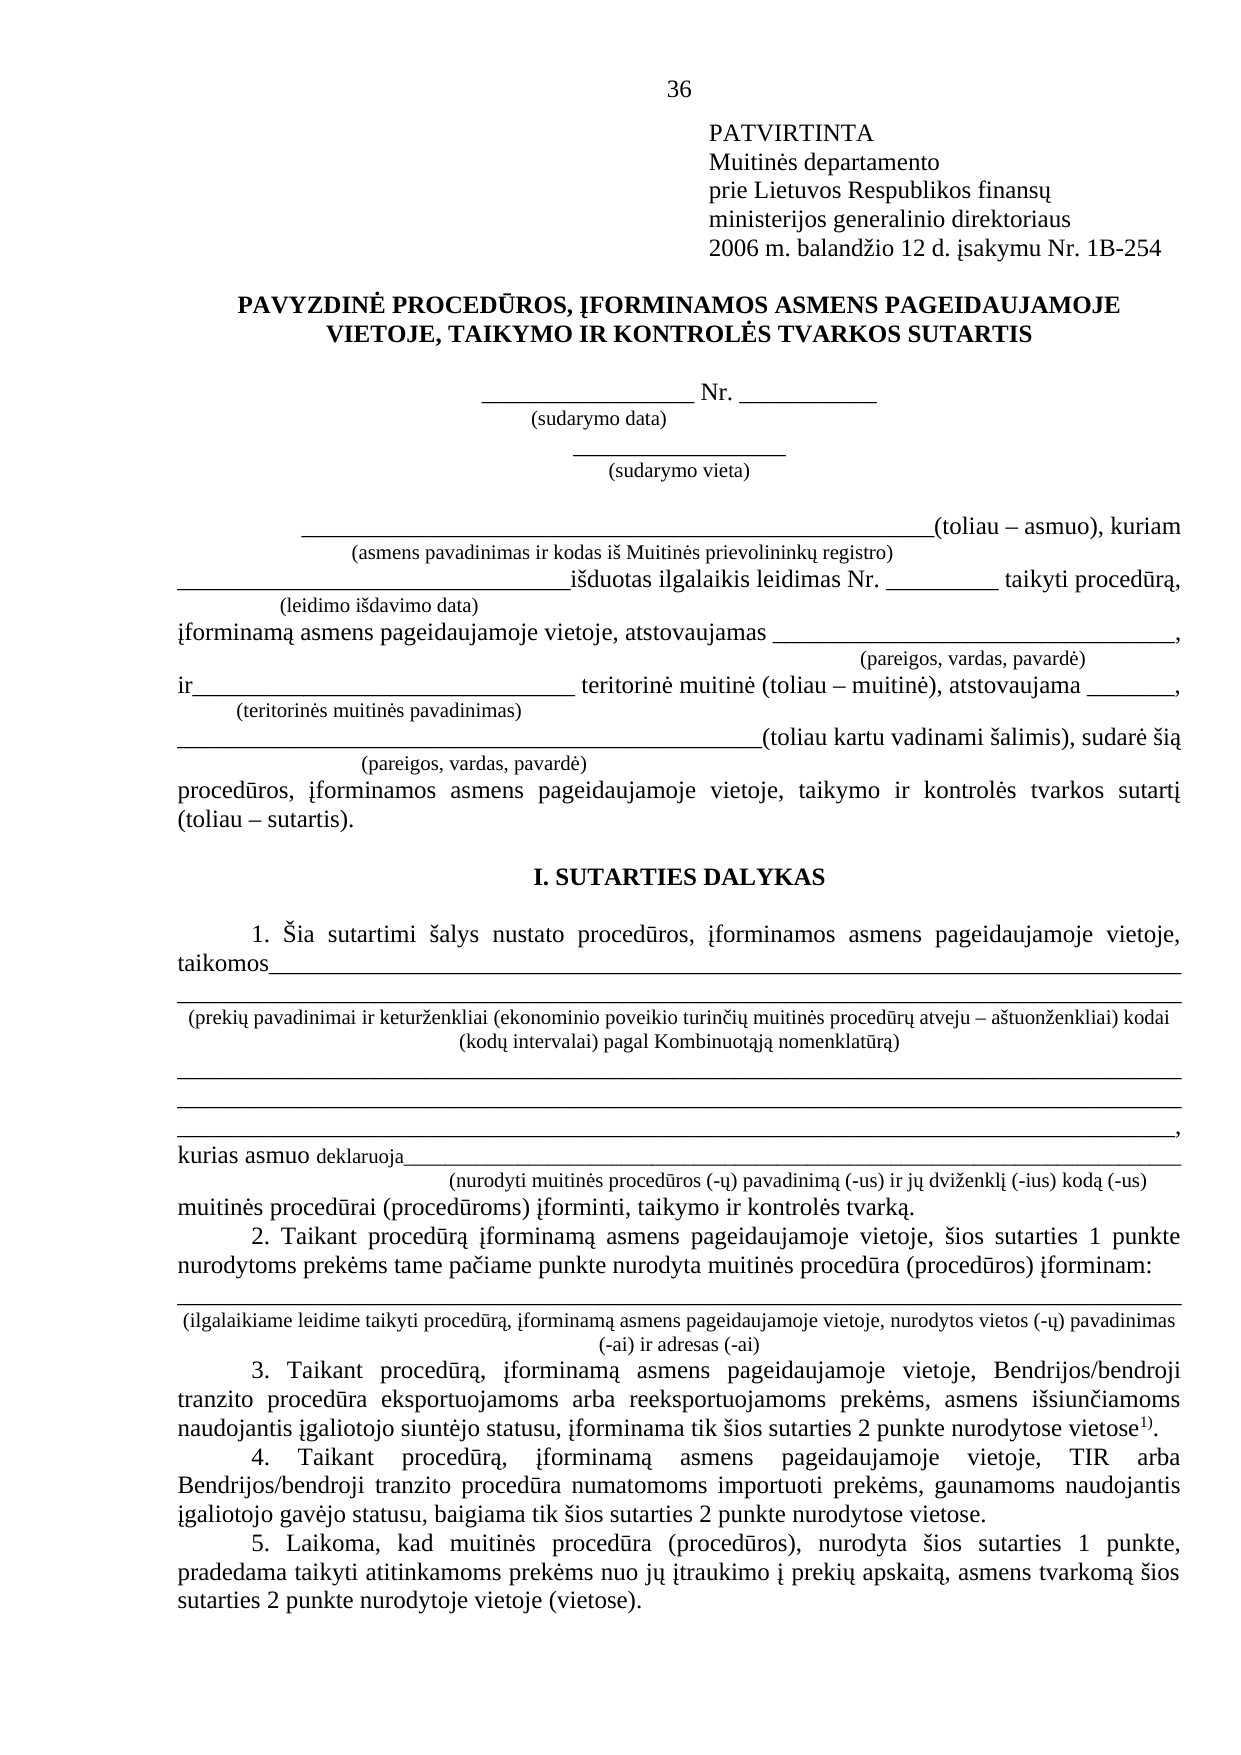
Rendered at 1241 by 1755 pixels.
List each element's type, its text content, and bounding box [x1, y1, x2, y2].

text 2. Taikant procedūrą įforminamą asmens pageidaujamoje vietoje, šios sutarties 1 punkte nurodytoms prekėms tame pačiame punkte nurodyta muitinės procedūra (procedūros) įforminam: [177, 1221, 1181, 1279]
text (leidimo išdavimo data) [177, 593, 1181, 617]
text PAVYZDINĖ PROCEDŪROS, ĮFORMINAMOS ASMENS PAGEIDAUJAMOJE VIETOJE, TAIKYMO IR KONTROLĖS TVARKOS SUTARTIS [177, 291, 1181, 348]
text muitinės procedūrai (procedūroms) įforminti, taikymo ir kontrolės tvarką. [177, 1192, 1181, 1221]
text (pareigos, vardas, pavardė) [177, 646, 1181, 670]
text 4. Taikant procedūrą, įforminamą asmens pageidaujamoje vietoje, TIR arba Bendrijos/bendroji tranzito procedūra numatomoms importuoti prekėms, gaunamoms naudojantis įgaliotojo gavėjo statusu, baigiama tik šios sutarties 2 punkte nurodytose vietose. [177, 1442, 1181, 1528]
text (sudarymo data) [177, 406, 1181, 430]
text išduotas ilgalaikis leidimas Nr. _________ taikyti procedūrą, [177, 564, 1181, 593]
text ministerijos generalinio direktoriaus [177, 204, 1181, 233]
text (sudarymo vieta) [177, 458, 1181, 482]
text įforminamą asmens pageidaujamoje vietoje, atstovaujamas , [177, 617, 1181, 646]
text Muitinės departamento [177, 147, 1181, 176]
text 1. Šia sutartimi šalys nustato procedūros, įforminamos asmens pageidaujamoje vietoje, taikomos [177, 919, 1181, 977]
text (toliau – asmuo), kuriam [228, 511, 1181, 540]
text , [177, 1111, 1181, 1140]
text (pareigos, vardas, pavardė) [177, 751, 1181, 775]
text (nurodyti muitinės procedūros (-ų) pavadinimą (-us) ir jų dviženklį (-ius) kodą (-us) [177, 1168, 1181, 1192]
text (prekių pavadinimai ir keturženkliai (ekonominio poveikio turinčių muitinės procedūrų atveju – aštuonženkliai) kodai (kodų intervalai) pagal Kombinuotąją nomenklatūrą) [177, 1005, 1181, 1053]
text 3. Taikant procedūrą, įforminamą asmens pageidaujamoje vietoje, Bendrijos/bendroji tranzito procedūra eksportuojamoms arba reeksportuojamoms prekėms, asmens išsiunčiamoms naudojantis įgaliotojo siuntėjo statusu, įforminama tik šios sutarties 2 punkte nurodytose vietose1). [177, 1356, 1181, 1442]
text 5. Laikoma, kad muitinės procedūra (procedūros), nurodyta šios sutarties 1 punkte, pradedama taikyti atitinkamoms prekėms nuo jų įtraukimo į prekių apskaitą, asmens tvarkomą šios sutarties 2 punkte nurodytoje vietoje (vietose). [177, 1528, 1181, 1614]
text procedūros, įforminamos asmens pageidaujamoje vietoje, taikymo ir kontrolės tvarkos sutartį (toliau – sutartis). [177, 775, 1181, 833]
text (ilgalaikiame leidime taikyti procedūrą, įforminamą asmens pageidaujamoje vietoje, nurodytos vietos (-ų) pavadinimas (-ai) ir adresas (-ai) [177, 1307, 1181, 1356]
text kurias asmuo deklaruoja [177, 1140, 1181, 1168]
text (asmens pavadinimas ir kodas iš Muitinės prievolininkų registro) [177, 540, 1181, 564]
text I. SUTARTIES DALYKAS [177, 862, 1181, 890]
text _________________ Nr. ___________ [177, 377, 1181, 406]
text prie Lietuvos Respublikos finansų [177, 176, 1181, 204]
text (teritorinės muitinės pavadinimas) [177, 698, 1181, 722]
text _________________ [177, 430, 1181, 458]
text PATVIRTINTA [709, 118, 1181, 147]
text ir teritorinė muitinė (toliau – muitinė), atstovaujama _______, [177, 670, 1181, 698]
text 2006 m. balandžio 12 d. įsakymu Nr. 1B-254 [177, 233, 1181, 262]
text (toliau kartu vadinami šalimis), sudarė šią [177, 722, 1181, 751]
